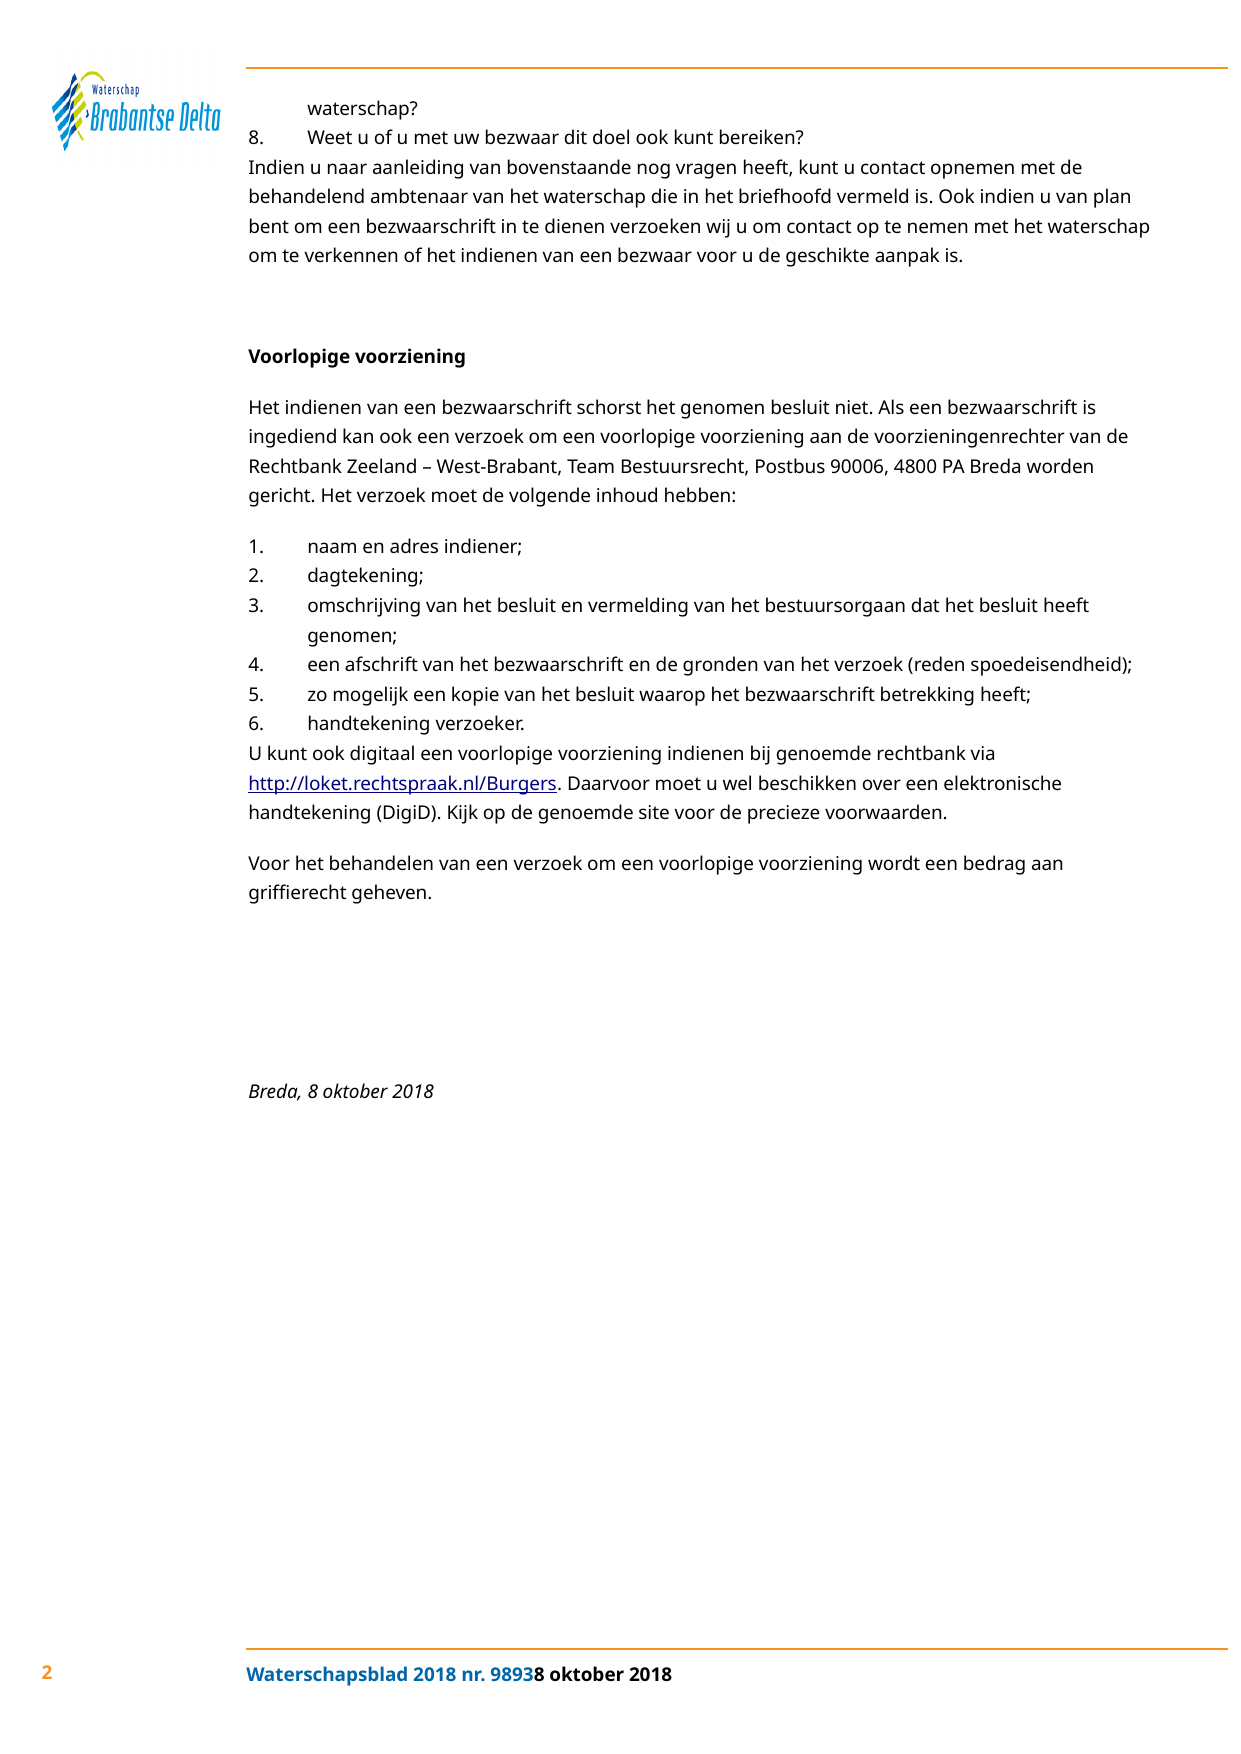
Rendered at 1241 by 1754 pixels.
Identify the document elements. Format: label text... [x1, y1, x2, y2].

list waterschap? [248, 95, 1152, 121]
list Weet u of u met uw bezwaar dit doel ook kunt bereiken? [248, 124, 1152, 150]
list dagtekening; [248, 563, 1152, 588]
list omschrijving van het besluit en vermelding van het bestuursorgaan dat het besluit heeft genomen; [248, 592, 1152, 648]
text Het indienen van een bezwaarschrift schorst het genomen besluit niet. Als een bezwaarschrift is ingediend kan ook een verzoek om een voorlopige voorziening aan de voorzieningenrechter van de Rechtbank Zeeland – West-Brabant, Team Bestuursrecht, Postbus 90006, 4800 PA Breda worden gericht. Het verzoek moet de volgende inhoud hebben: [248, 394, 1152, 508]
picture [41, 47, 231, 172]
list zo mogelijk een kopie van het besluit waarop het bezwaarschrift betrekking heeft; [248, 681, 1152, 707]
list naam en adres indiener; [248, 533, 1152, 559]
list handtekening verzoeker. [248, 711, 1152, 736]
text Indien u naar aanleiding van bovenstaande nog vragen heeft, kunt u contact opnemen met de behandelend ambtenaar van het waterschap die in het briefhoofd vermeld is. Ook indien u van plan bent om een bezwaarschrift in te dienen verzoeken wij u om contact op te nemen met het waterschap om te verkennen of het indienen van een bezwaar voor u de geschikte aanpak is. [248, 154, 1152, 268]
text U kunt ook digitaal een voorlopige voorziening indienen bij genoemde rechtbank via http://loket.rechtspraak.nl/Burgers. Daarvoor moet u wel beschikken over een elektronische handtekening (DigiD). Kijk op de genoemde site voor de precieze voorwaarden. [248, 740, 1152, 825]
list een afschrift van het bezwaarschrift en de gronden van het verzoek (reden spoedeisendheid); [248, 651, 1152, 677]
text Voorlopige voorziening [248, 343, 1152, 369]
text Voor het behandelen van een verzoek om een voorlopige voorziening wordt een bedrag aan griffierecht geheven. [248, 850, 1152, 905]
text Breda, 8 oktober 2018 [248, 1078, 1152, 1104]
